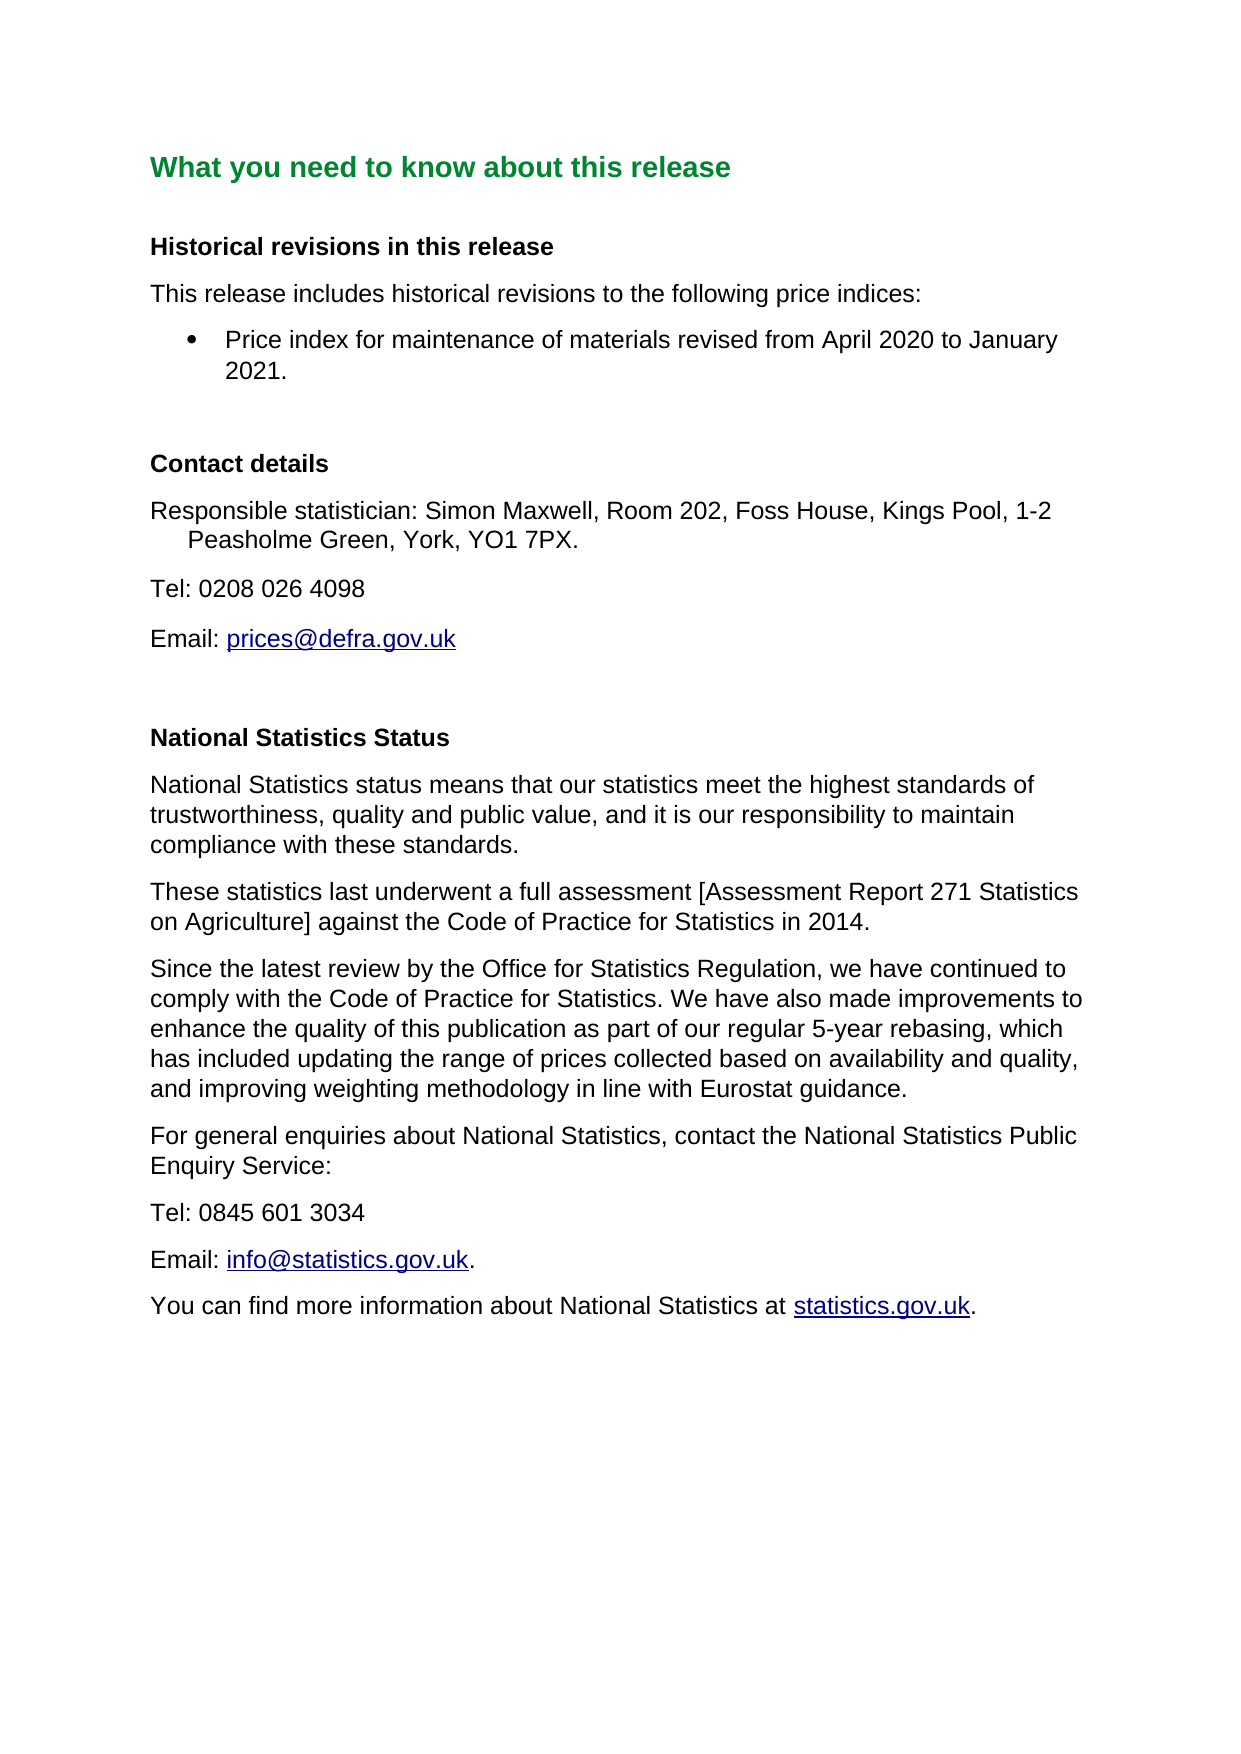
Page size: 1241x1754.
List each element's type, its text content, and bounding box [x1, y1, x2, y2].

text Tel: 0845 601 3034 [150, 1198, 1090, 1227]
list Email: prices@defra.gov.uk [150, 624, 1090, 653]
text Email: info@statistics.gov.uk. [150, 1244, 1090, 1273]
text National Statistics status means that our statistics meet the highest standards of trustworthiness, quality and public value, and it is our responsibility to maintain compliance with these standards. [150, 770, 1090, 859]
text Contact details [150, 449, 1090, 478]
subtitle What you need to know about this release [150, 150, 1090, 183]
list Responsible statistician: Simon Maxwell, Room 202, Foss House, Kings Pool, 1-2 Peasholme Green, York, YO1 7PX. [150, 496, 1090, 553]
list Price index for maintenance of materials revised from April 2020 to January 2021. [187, 326, 1090, 384]
text You can find more information about National Statistics at statistics.gov.uk. [150, 1291, 1090, 1320]
text These statistics last underwent a full assessment [Assessment Report 271 Statistics on Agriculture] against the Code of Practice for Statistics in 2014. [150, 877, 1090, 936]
text Since the latest review by the Office for Statistics Regulation, we have continued to comply with the Code of Practice for Statistics. We have also made improvements to enhance the quality of this publication as part of our regular 5-year rebasing, which has included updating the range of prices collected based on availability and quality, and improving weighting methodology in line with Eurostat guidance. [150, 954, 1090, 1103]
list Tel: 0208 026 4098 [150, 574, 1090, 603]
text This release includes historical revisions to the following price indices: [150, 279, 1090, 307]
text For general enquiries about National Statistics, contact the National Statistics Public Enquiry Service: [150, 1121, 1090, 1180]
text Historical revisions in this release [150, 232, 1090, 261]
text National Statistics Status [150, 723, 1090, 752]
